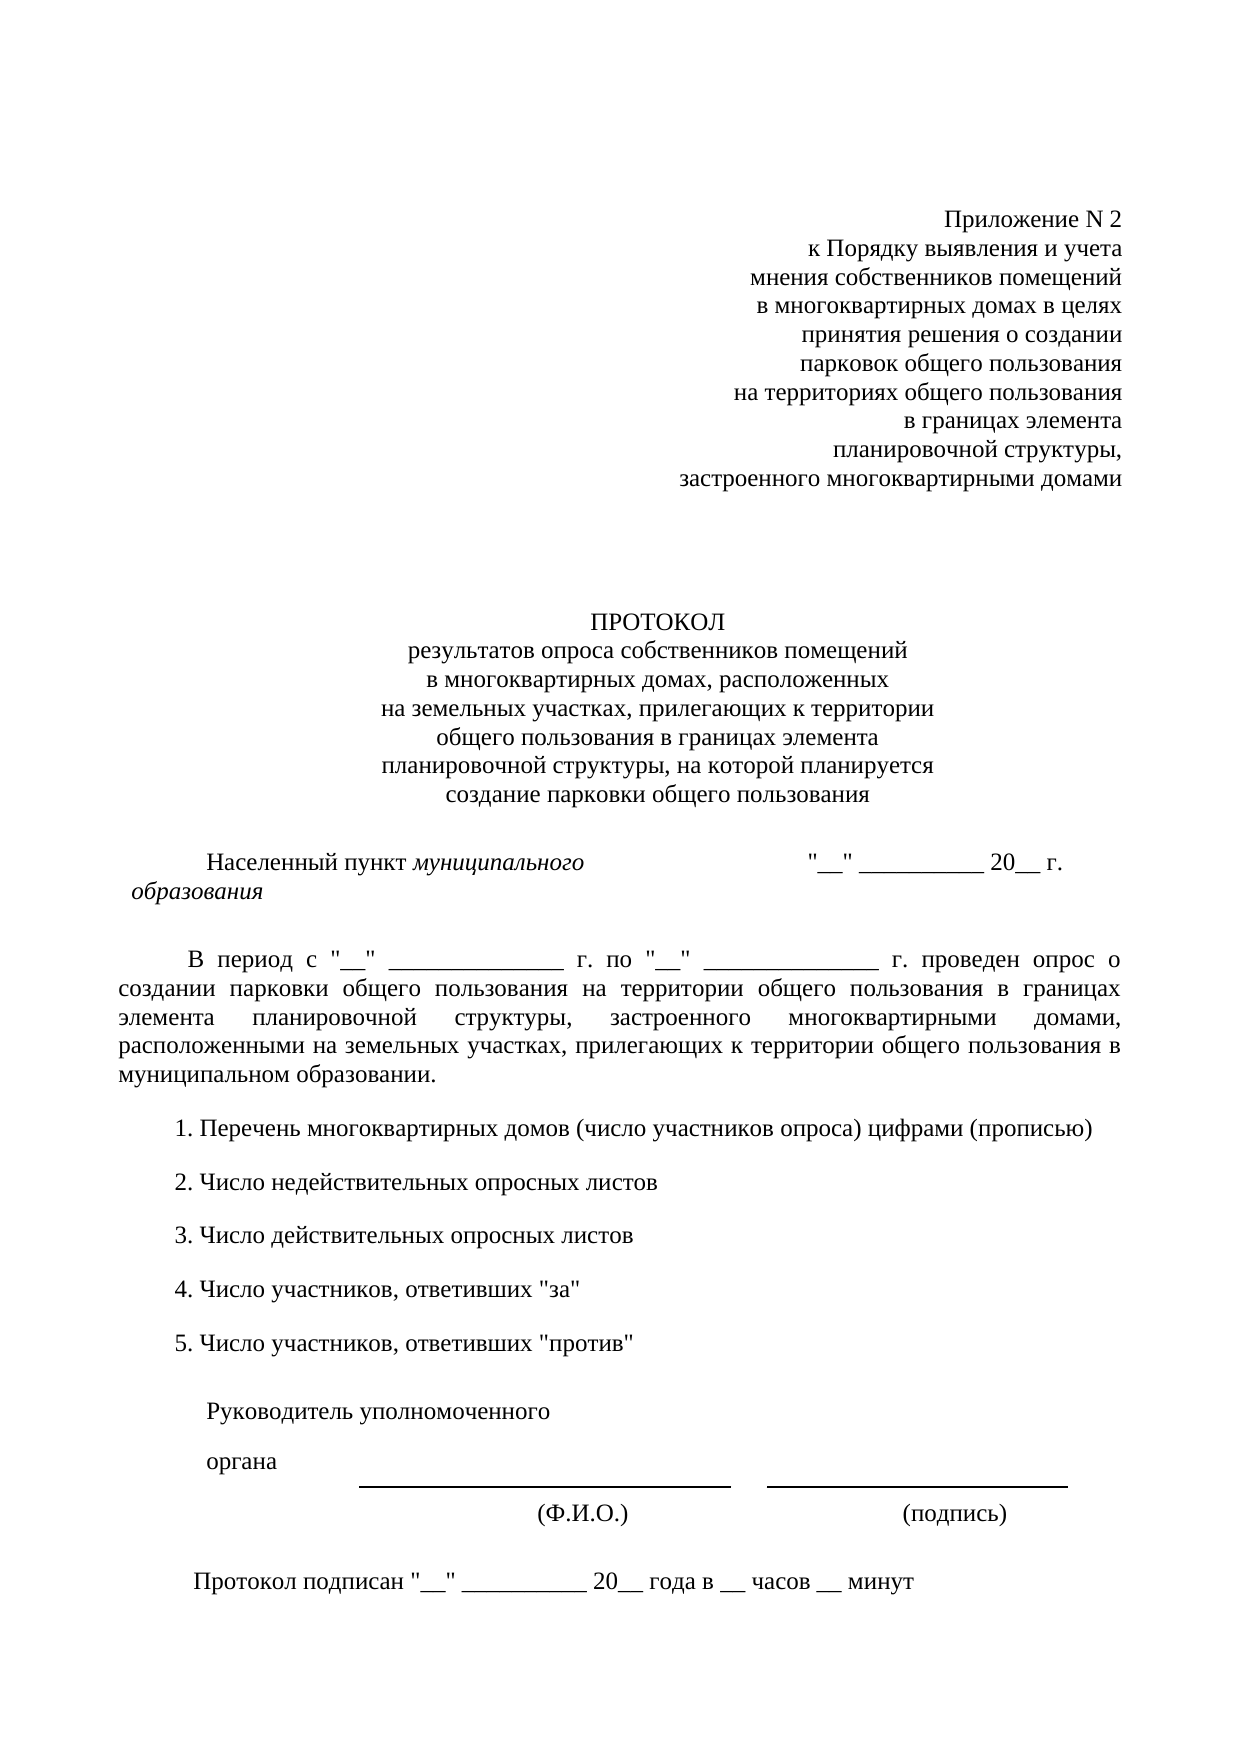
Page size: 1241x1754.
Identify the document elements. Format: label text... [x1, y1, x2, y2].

text 3. Число действительных опросных листов [118, 1221, 1122, 1249]
text застроенного многоквартирными домами [118, 463, 1122, 492]
text в границах элемента [118, 406, 1122, 434]
table_cell [359, 1436, 731, 1486]
text 5. Число участников, ответивших "против" [118, 1328, 1122, 1357]
table_cell [731, 1487, 767, 1538]
text на земельных участках, прилегающих к территории [118, 693, 1122, 722]
table_cell [125, 1487, 359, 1538]
text на территориях общего пользования [118, 377, 1122, 406]
text принятия решения о создании [118, 319, 1122, 348]
text В период с "__" ______________ г. по "__" ______________ г. проведен опрос о создании парковки общего пользования на территории общего пользования в границах элемента планировочной структуры, застроенного многоквартирными домами, расположенными на земельных участках, прилегающих к территории общего пользования в муниципальном образовании. [118, 944, 1122, 1088]
text создание парковки общего пользования [118, 779, 1122, 808]
table_cell [731, 1436, 767, 1487]
text 4. Число участников, ответивших "за" [118, 1274, 1122, 1303]
text планировочной структуры, на которой планируется [118, 751, 1122, 779]
table_header [731, 1386, 767, 1436]
text к Порядку выявления и учета [118, 233, 1122, 262]
table_cell (Ф.И.О.) [359, 1488, 731, 1538]
table_cell [767, 1436, 1068, 1486]
text парковок общего пользования [118, 348, 1122, 377]
table_header "__" __________ 20__ г. [597, 837, 1069, 916]
table_header Руководитель уполномоченного [125, 1386, 731, 1436]
text результатов опроса собственников помещений [118, 636, 1122, 664]
text Протокол подписан "__" __________ 20__ года в __ часов __ минут [118, 1566, 1122, 1595]
text в многоквартирных домах, расположенных [118, 664, 1122, 693]
text 2. Число недействительных опросных листов [118, 1167, 1122, 1196]
text мнения собственников помещений [118, 262, 1122, 291]
text общего пользования в границах элемента [118, 722, 1122, 751]
table_header [767, 1386, 1068, 1436]
table_header Населенный пункт муниципального образования [125, 837, 597, 916]
subtitle Приложение N 2 [118, 204, 1122, 233]
text планировочной структуры, [118, 434, 1122, 463]
table_cell органа [125, 1436, 359, 1487]
text ПРОТОКОЛ [118, 607, 1122, 636]
table_cell (подпись) [767, 1488, 1068, 1538]
text в многоквартирных домах в целях [118, 291, 1122, 319]
text 1. Перечень многоквартирных домов (число участников опроса) цифрами (прописью) [118, 1113, 1122, 1142]
